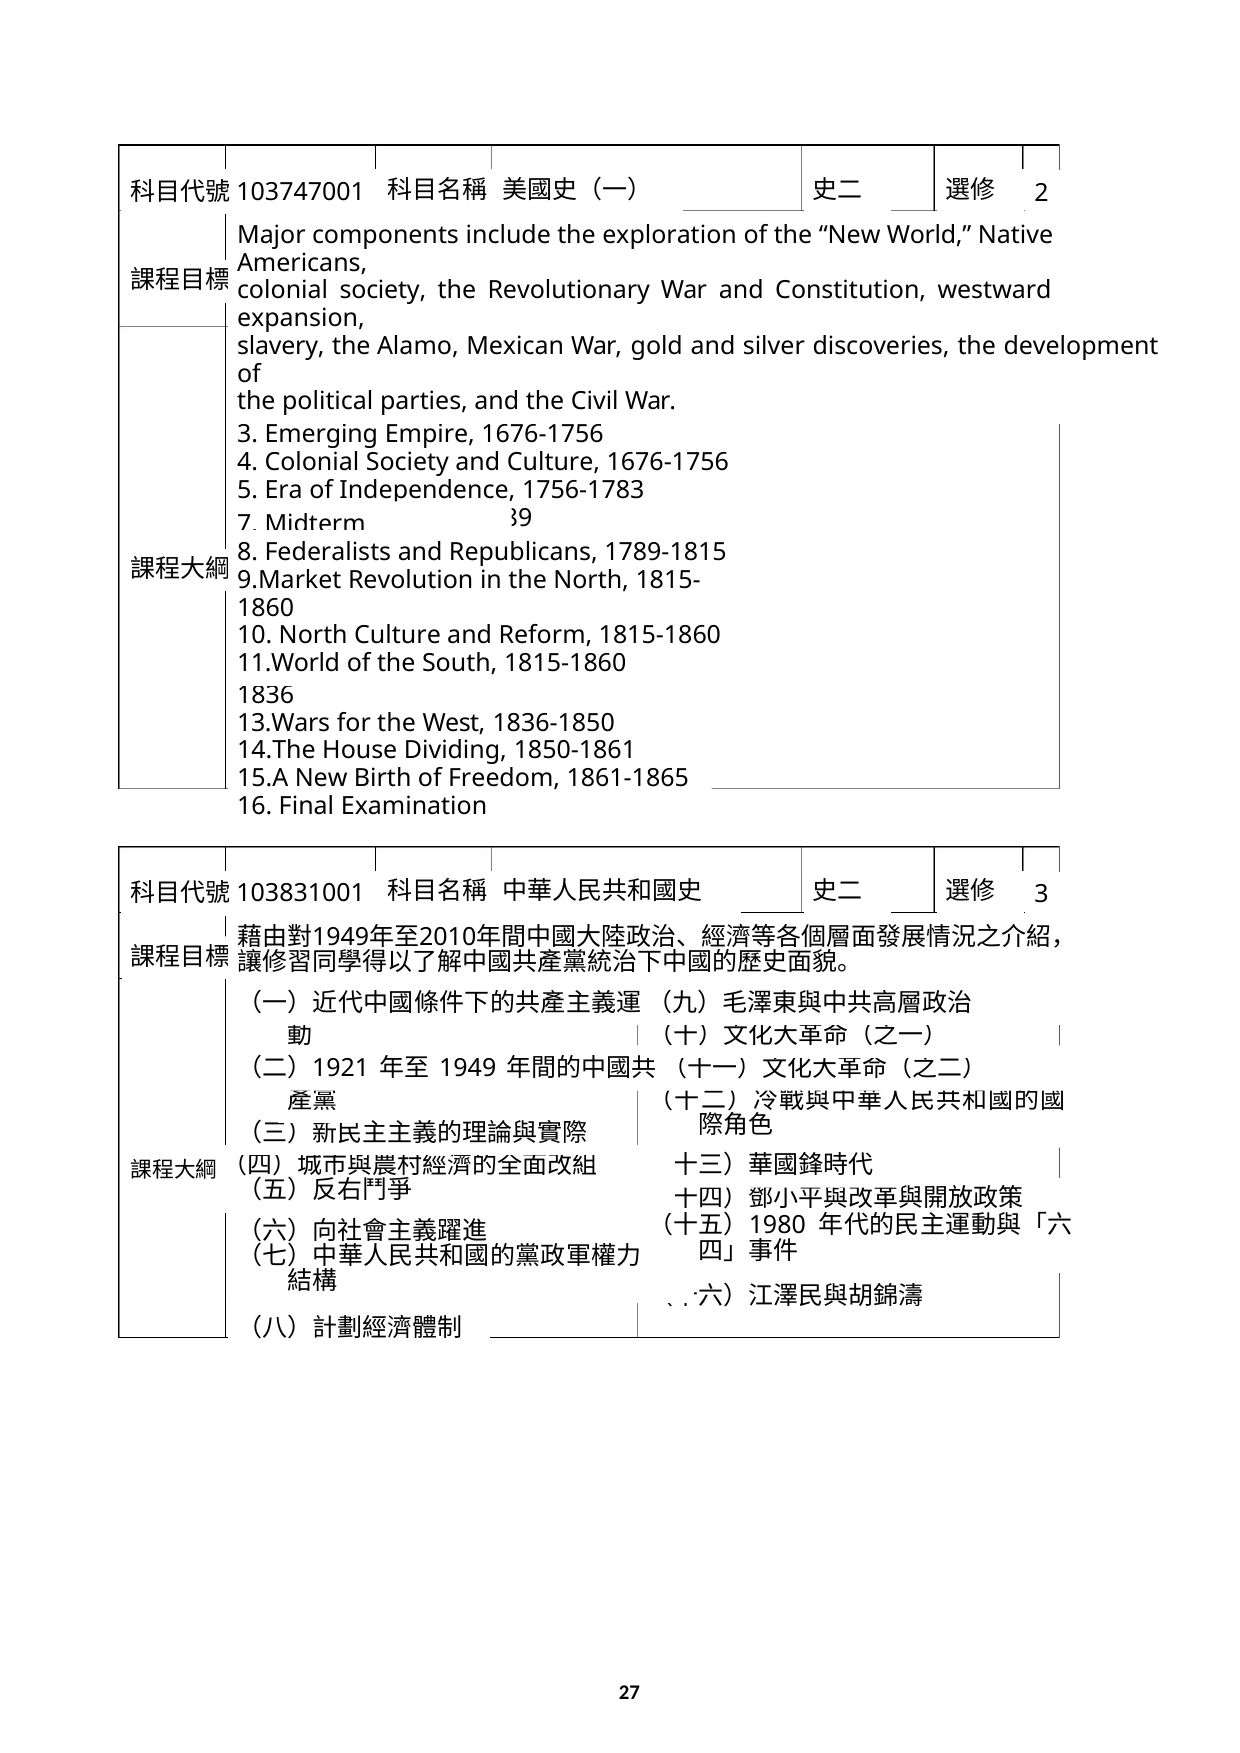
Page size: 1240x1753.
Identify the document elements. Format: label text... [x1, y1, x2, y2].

text 6. Federal Era, 1783-1789 [512, 504, 800, 532]
text slavery, the Alamo, Mexican War, gold and silver discoveries, the development of [237, 332, 1171, 388]
text （三）新民主主義的理論與實際 [237, 1121, 622, 1146]
text （一）近代中國條件下的共產主義運 （九）毛澤東與中共高層政治 [237, 991, 1066, 1016]
text 課程目標 [131, 269, 228, 294]
text 2 [1034, 179, 1066, 207]
text 科目名稱 中華人民共和國史 [387, 879, 732, 904]
picture [118, 846, 1060, 1338]
picture [340, 1025, 640, 1045]
text 27 [619, 1679, 653, 1704]
text （十四）鄧小平與改革與開放政策 [675, 1186, 1110, 1211]
picture [902, 1148, 1060, 1178]
text 14.The House Dividing, 1850-1861 [237, 737, 703, 764]
text 課程大綱 [131, 557, 228, 582]
text 四」事件 [698, 1239, 1110, 1264]
text 課程大綱 （四）城市與農村經濟的全面改組 [131, 1154, 666, 1179]
picture [985, 1025, 1060, 1045]
picture [712, 424, 1060, 789]
text the political parties, and the Civil War. [237, 388, 1171, 415]
text 動 [300, 1030, 309, 1045]
text （七）中華人民共和國的黨政軍權力 [237, 1244, 640, 1269]
text 科目代號 103831001 [130, 879, 369, 907]
text 科目代號 103747001 [130, 178, 369, 206]
text 3. Emerging Empire, 1676-1756 [237, 424, 800, 448]
text （十六）江澤民與胡錦濤 [648, 1284, 947, 1309]
text 動 [295, 1030, 303, 1042]
text 13.Wars for the West, 1836-1850 [237, 709, 703, 737]
text 12. Transformation of Politics, 1815-1836 [237, 686, 703, 709]
text （十二）冷戰與中華人民共和國的國 [648, 1089, 1110, 1114]
text 產黨 [287, 1091, 357, 1114]
text （六）向社會主義躍進 [237, 1219, 640, 1244]
text 11.World of the South, 1815-1860 [237, 649, 744, 677]
text 9.Market Revolution in the North, 1815-1860 [237, 566, 744, 622]
text Major components include the exploration of the “New World,” Native Americans, [237, 221, 1171, 277]
picture [118, 144, 1060, 789]
text （八）計劃經濟體制 [237, 1317, 482, 1342]
text 選修 [946, 879, 1015, 904]
text 動 [305, 1025, 332, 1045]
text 藉由對1949年至2010年間中國大陸政治、經濟等各個層面發展情況之介紹， [237, 923, 1168, 951]
text （十五）1980 年代的民主運動與「六 [648, 1211, 1110, 1239]
picture [365, 1091, 640, 1145]
text 8. Federalists and Republicans, 1789-1815 [237, 539, 744, 566]
text 4. Colonial Society and Culture, 1676-1756 [237, 448, 800, 476]
text （二）1921 年至 1949 年間的中國共 （十一）文化大革命（之二） [237, 1054, 1066, 1082]
text 史二 [813, 879, 882, 904]
text 科目名稱 美國史（一） [387, 178, 675, 203]
text （五）反右鬥爭 [237, 1179, 666, 1204]
text 選修 [946, 178, 1015, 203]
text 史二 [813, 178, 882, 203]
text 5. Era of Independence, 1756-1783 [237, 476, 800, 504]
text （十三）華國鋒時代 [675, 1154, 893, 1179]
text colonial society, the Revolutionary War and Constitution, westward expansion, [237, 277, 1171, 332]
text 10. North Culture and Reform, 1815-1860 [237, 622, 744, 649]
text 際角色 [698, 1114, 1110, 1139]
text 15.A New Birth of Freedom, 1861-1865 [237, 764, 703, 792]
text 讓修習同學得以了解中國共產黨統治下中國的歷史面貌。 [237, 951, 1168, 976]
text 7. Midterm Examination [237, 510, 503, 530]
text 16. Final Examination [237, 792, 703, 820]
text 3 [1034, 881, 1066, 908]
text （十）文化大革命（之一） [648, 1025, 976, 1049]
text 結構 [287, 1269, 685, 1294]
text 課程目標 [131, 945, 228, 970]
